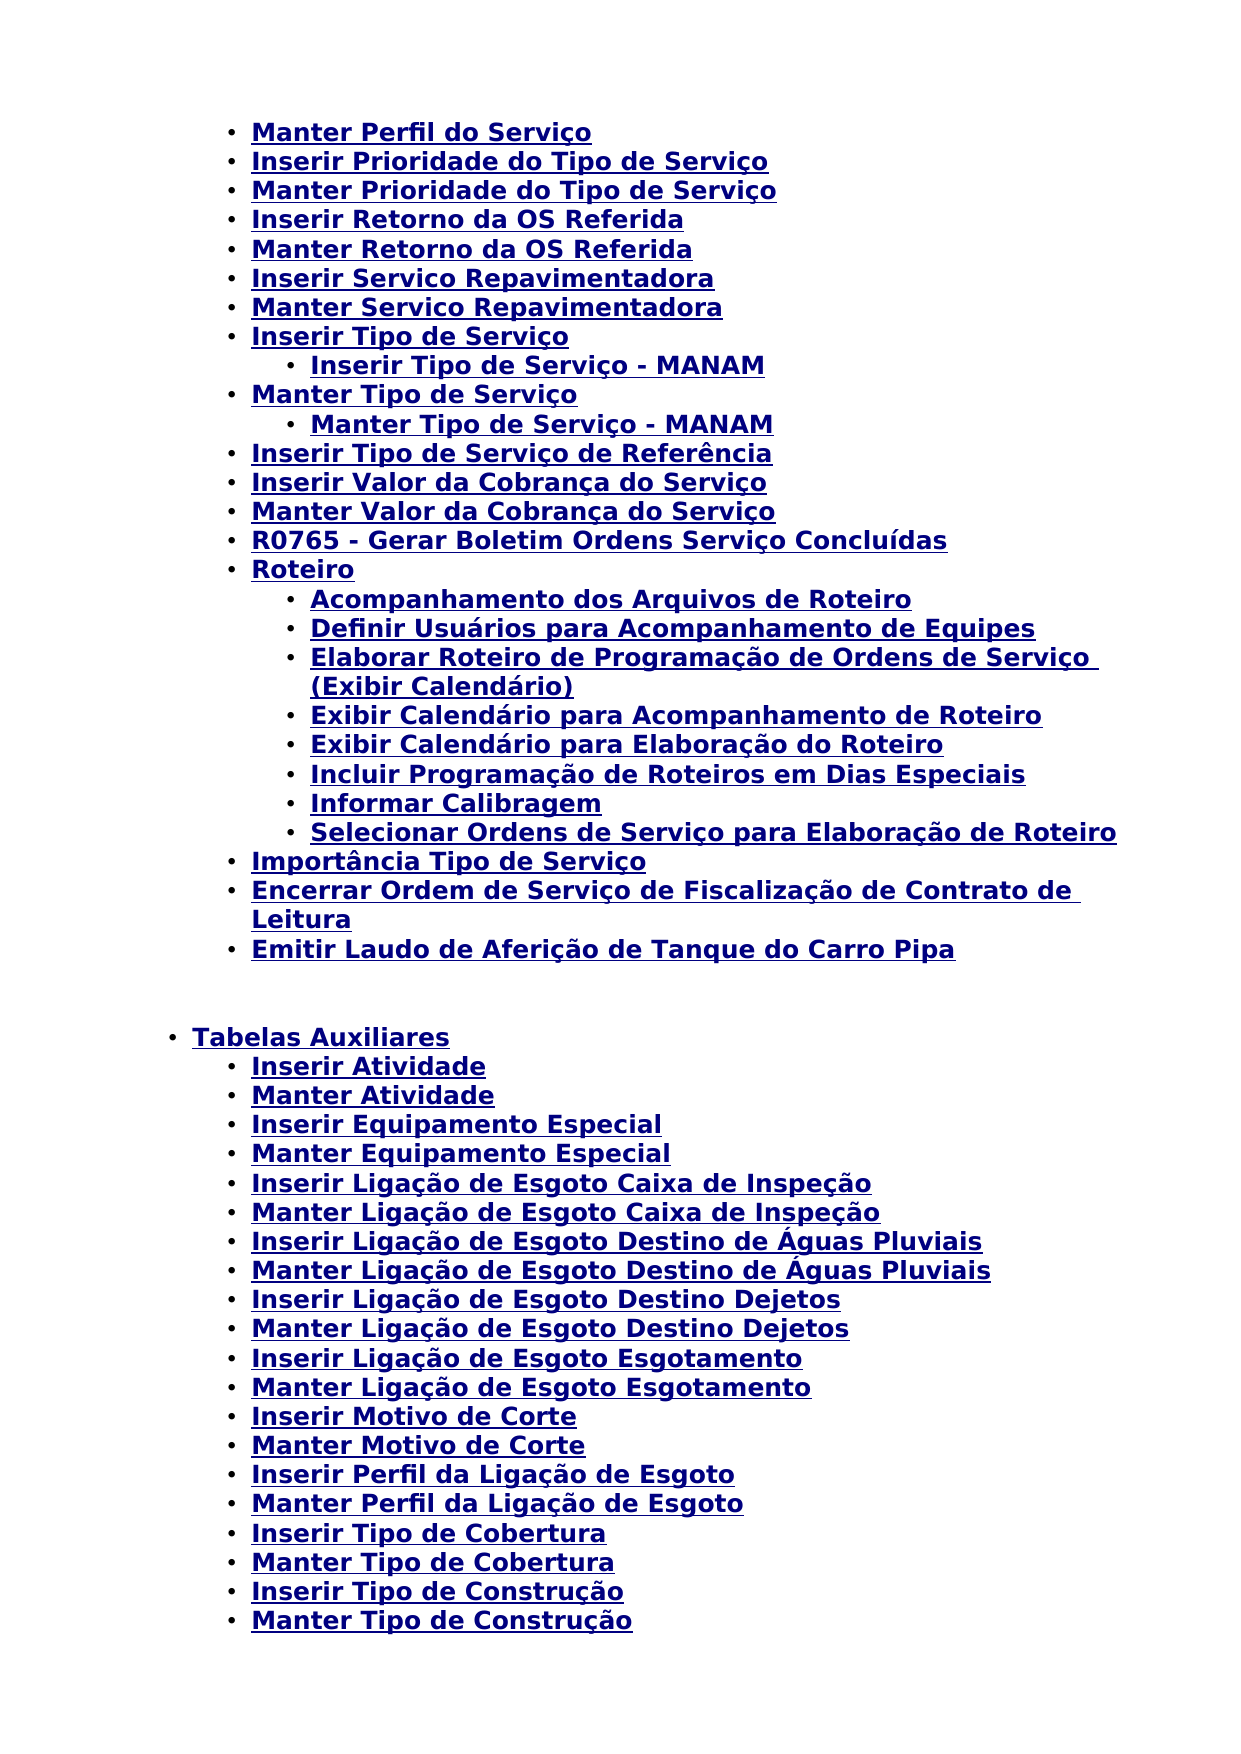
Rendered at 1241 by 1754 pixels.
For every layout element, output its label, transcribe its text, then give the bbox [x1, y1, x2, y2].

list Inserir Tipo de Serviço [236, 322, 1122, 351]
list Inserir Ligação de Esgoto Esgotamento [236, 1344, 1122, 1373]
list Tabelas Auxiliares [177, 1023, 1122, 1052]
list Inserir Ligação de Esgoto Destino de Águas Pluviais [236, 1227, 1122, 1256]
list Roteiro [236, 556, 1122, 585]
list Inserir Valor da Cobrança do Serviço [236, 468, 1122, 497]
list Inserir Tipo de Cobertura [236, 1519, 1122, 1548]
list Manter Ligação de Esgoto Esgotamento [236, 1373, 1122, 1402]
list R0765 - Gerar Boletim Ordens Serviço Concluídas [236, 526, 1122, 556]
list Inserir Ligação de Esgoto Destino Dejetos [236, 1285, 1122, 1314]
list Inserir Ligação de Esgoto Caixa de Inspeção [236, 1169, 1122, 1198]
list Inserir Motivo de Corte [236, 1402, 1122, 1431]
list Manter Atividade [236, 1081, 1122, 1110]
list Manter Servico Repavimentadora [236, 293, 1122, 322]
list Manter Ligação de Esgoto Destino Dejetos [236, 1314, 1122, 1344]
list Incluir Programação de Roteiros em Dias Especiais [295, 760, 1122, 789]
list Inserir Prioridade do Tipo de Serviço [236, 147, 1122, 176]
list Manter Prioridade do Tipo de Serviço [236, 176, 1122, 206]
list Manter Ligação de Esgoto Caixa de Inspeção [236, 1198, 1122, 1227]
list Inserir Tipo de Construção [236, 1577, 1122, 1606]
list Emitir Laudo de Aferição de Tanque do Carro Pipa [236, 935, 1122, 964]
list Informar Calibragem [295, 789, 1122, 818]
list Selecionar Ordens de Serviço para Elaboração de Roteiro [295, 818, 1122, 847]
list Manter Perfil da Ligação de Esgoto [236, 1489, 1122, 1519]
list Exibir Calendário para Acompanhamento de Roteiro [295, 701, 1122, 731]
list Manter Tipo de Cobertura [236, 1548, 1122, 1577]
list Importância Tipo de Serviço [236, 847, 1122, 876]
list Manter Tipo de Serviço - MANAM [295, 410, 1122, 439]
list Manter Ligação de Esgoto Destino de Águas Pluviais [236, 1256, 1122, 1285]
list Inserir Retorno da OS Referida [236, 206, 1122, 235]
list Manter Equipamento Especial [236, 1139, 1122, 1169]
list Manter Valor da Cobrança do Serviço [236, 497, 1122, 526]
list Inserir Servico Repavimentadora [236, 264, 1122, 293]
list Inserir Atividade [236, 1052, 1122, 1081]
list Inserir Perfil da Ligação de Esgoto [236, 1460, 1122, 1489]
list Acompanhamento dos Arquivos de Roteiro [295, 585, 1122, 614]
list Inserir Equipamento Especial [236, 1110, 1122, 1139]
list Manter Perfil do Serviço [236, 118, 1122, 147]
list Manter Tipo de Serviço [236, 381, 1122, 410]
list Elaborar Roteiro de Programação de Ordens de Serviço (Exibir Calendário) [295, 643, 1122, 701]
list Manter Retorno da OS Referida [236, 235, 1122, 264]
list Encerrar Ordem de Serviço de Fiscalização de Contrato de Leitura [236, 876, 1122, 935]
list Inserir Tipo de Serviço - MANAM [295, 351, 1122, 381]
list Exibir Calendário para Elaboração do Roteiro [295, 731, 1122, 760]
list Definir Usuários para Acompanhamento de Equipes [295, 614, 1122, 643]
list Manter Motivo de Corte [236, 1431, 1122, 1460]
list Inserir Tipo de Serviço de Referência [236, 439, 1122, 468]
list Manter Tipo de Construção [236, 1606, 1122, 1635]
